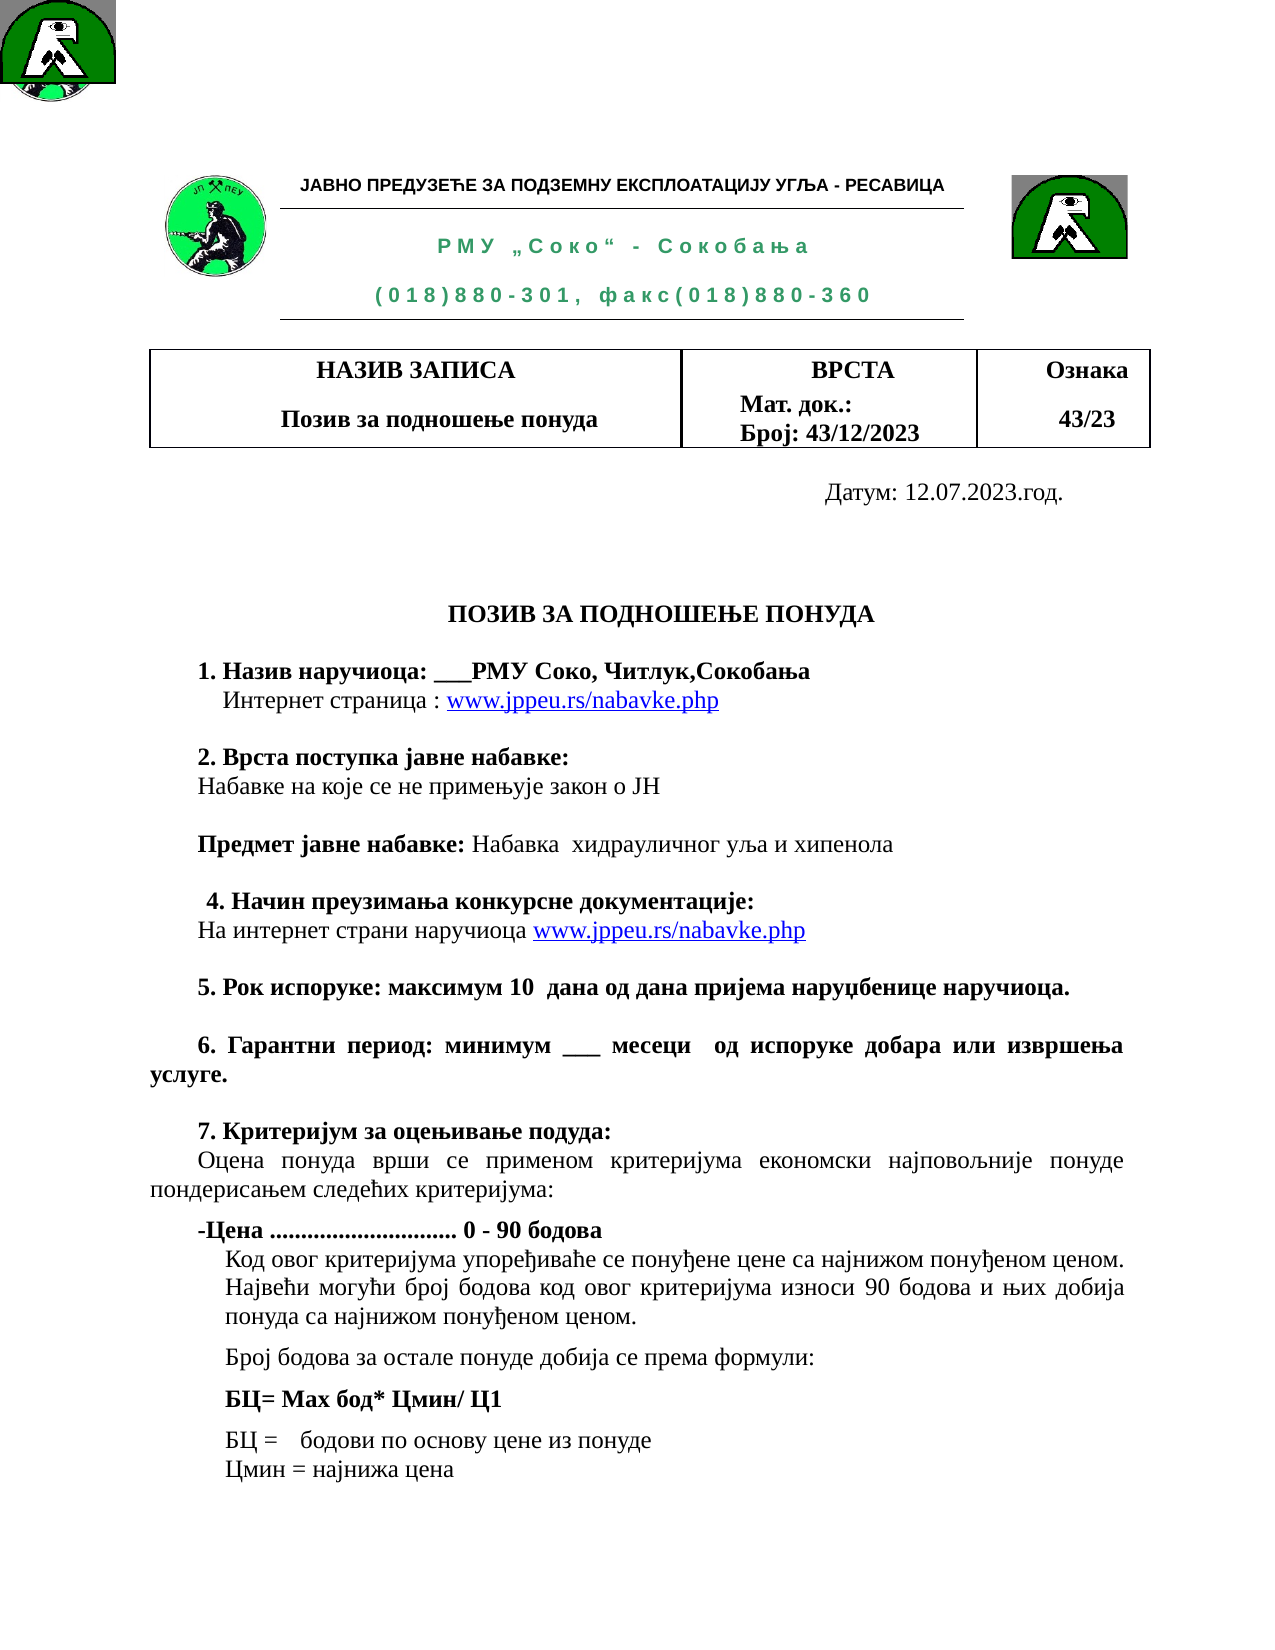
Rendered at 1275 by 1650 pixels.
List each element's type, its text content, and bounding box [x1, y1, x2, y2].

text -Цена .............................. 0 - 90 бодова [150, 1215, 1125, 1244]
text 4. Начин преузимања конкурсне документације: [150, 886, 1125, 915]
table_header Ознака [978, 350, 1149, 389]
table_cell Позив за подношење понуда [151, 389, 680, 447]
picture [1011, 175, 1128, 259]
table_header [150, 150, 280, 319]
table_header ВРСТА [683, 350, 976, 389]
picture [164, 175, 267, 277]
text Набавке на које се не примењује закон о ЈН [150, 771, 1125, 800]
text Код овог критеријума упоређиваће се понуђене цене са најнижом понуђеном ценом. Највећи могући број бодова код овог критеријума износи 90 бодова и њих добија понуда са најнижом понуђеном ценом. [225, 1244, 1125, 1330]
table_header [964, 150, 1175, 319]
text 2. Врста поступка јавне набавке: [150, 742, 1125, 771]
text БЦ= Маx бод* Цмин/ Ц1 [225, 1384, 1125, 1412]
text 5. Рок испоруке: максимум 10 дана од дана пријема наруџбенице наручиоца. [150, 972, 1125, 1001]
text Цмин = најнижа цена [225, 1454, 1125, 1482]
text 7. Критеријум за оцењивање подуда: [150, 1116, 1125, 1145]
text ПОЗИВ ЗА ПОДНОШЕЊЕ ПОНУДА [150, 599, 1125, 627]
text Датум: 12.07.2023.год. [150, 477, 1125, 505]
table_cell РМУ „Соко“ - Сокобања (018)880-301, факс(018)880-360 [280, 209, 964, 319]
text Оцена понуда врши се применом критеријума економски најповољније понуде пондерисањем следећих критеријума: [150, 1145, 1125, 1202]
table_header ЈАВНО ПРЕДУЗЕЋЕ ЗА ПОДЗЕМНУ ЕКСПЛОАТАЦИЈУ УГЉА - РЕСАВИЦА [280, 150, 964, 208]
text БЦ = бодови по основу цене из понуде [225, 1425, 1125, 1454]
text 1. Назив наручиоца: ___РМУ Соко, Читлук,Сокобања [150, 656, 1125, 685]
picture [0, 0, 116, 102]
text Интернет страница : www.jppeu.rs/nabavke.php [150, 685, 1125, 714]
text 6. Гарантни период: минимум ___ месеци од испоруке добара или извршења услуге. [150, 1030, 1125, 1087]
table_cell Мат. док.: Број: 43/12/2023 [683, 389, 976, 447]
text Број бодова за остале понуде добија се према формули: [225, 1342, 1125, 1371]
table_cell 43/23 [978, 389, 1149, 447]
text На интернет страни наручиоца www.jppeu.rs/nabavke.php [150, 915, 1125, 944]
table_header НАЗИВ ЗАПИСА [151, 350, 680, 389]
text Предмет јавне набавке: Набавка хидрaуличног уља и хипенола [150, 829, 1125, 857]
